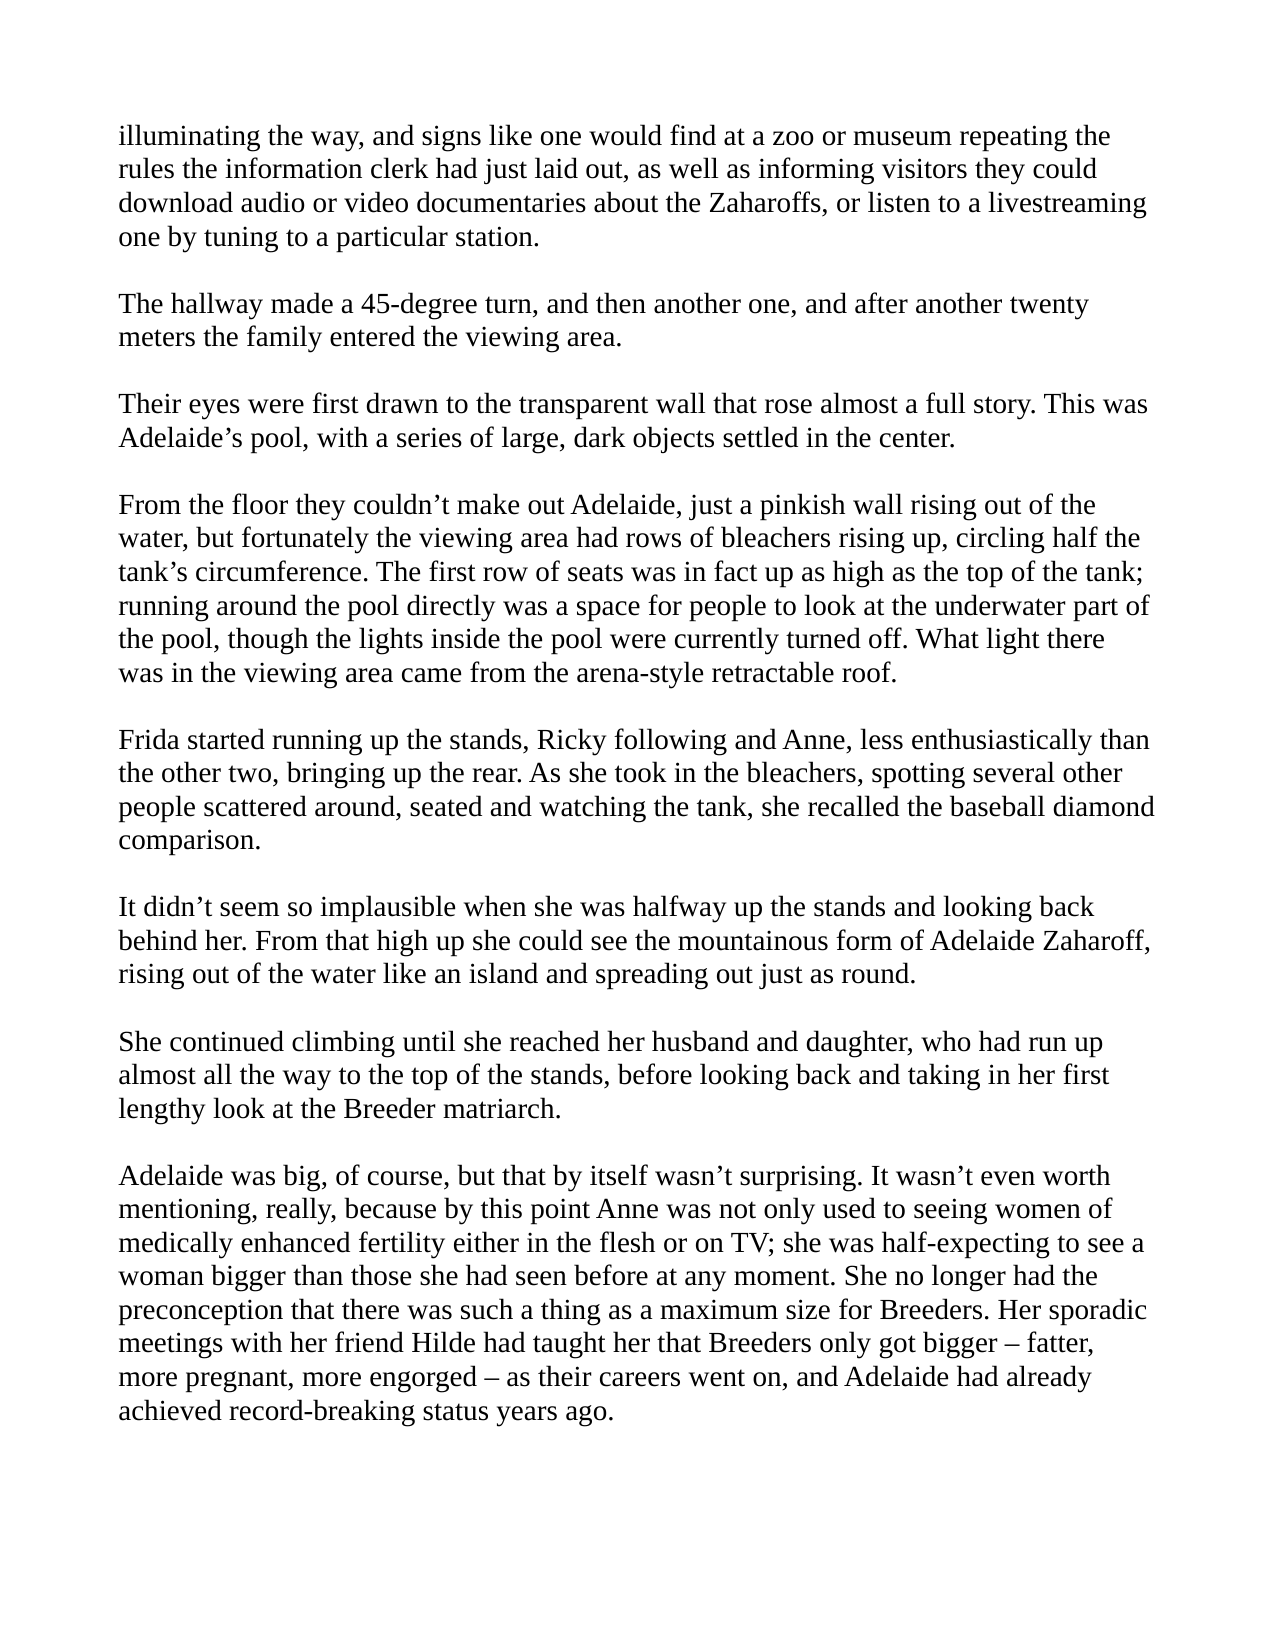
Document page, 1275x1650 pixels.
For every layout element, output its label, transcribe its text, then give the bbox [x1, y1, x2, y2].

text Their eyes were first drawn to the transparent wall that rose almost a full story. This was Adelaide’s pool, with a series of large, dark objects settled in the center. [118, 386, 1157, 453]
text It didn’t seem so implausible when she was halfway up the stands and looking back behind her. From that high up she could see the mountainous form of Adelaide Zaharoff, rising out of the water like an island and spreading out just as round. [118, 889, 1157, 990]
text The hallway made a 45-degree turn, and then another one, and after another twenty meters the family entered the viewing area. [118, 286, 1157, 353]
text illuminating the way, and signs like one would find at a zoo or museum repeating the rules the information clerk had just laid out, as well as informing visitors they could download audio or video documentaries about the Zaharoffs, or listen to a livestreaming one by tuning to a particular station. [118, 118, 1157, 252]
text She continued climbing until she reached her husband and daughter, who had run up almost all the way to the top of the stands, before looking back and taking in her first lengthy look at the Breeder matriarch. [118, 1024, 1157, 1124]
text From the floor they couldn’t make out Adelaide, just a pinkish wall rising out of the water, but fortunately the viewing area had rows of bleachers rising up, circling half the tank’s circumference. The first row of seats was in fact up as high as the top of the tank; running around the pool directly was a space for people to look at the underwater part of the pool, though the lights inside the pool were currently turned off. What light there was in the viewing area came from the arena-style retractable roof. [118, 487, 1157, 688]
text Frida started running up the stands, Ricky following and Anne, less enthusiastically than the other two, bringing up the rear. As she took in the bleachers, spotting several other people scattered around, seated and watching the tank, she recalled the baseball diamond comparison. [118, 722, 1157, 856]
text Adelaide was big, of course, but that by itself wasn’t surprising. It wasn’t even worth mentioning, really, because by this point Anne was not only used to seeing women of medically enhanced fertility either in the flesh or on TV; she was half-expecting to see a woman bigger than those she had seen before at any moment. She no longer had the preconception that there was such a thing as a maximum size for Breeders. Her sporadic meetings with her friend Hilde had taught her that Breeders only got bigger – fatter, more pregnant, more engorged – as their careers went on, and Adelaide had already achieved record-breaking status years ago. [118, 1158, 1157, 1426]
